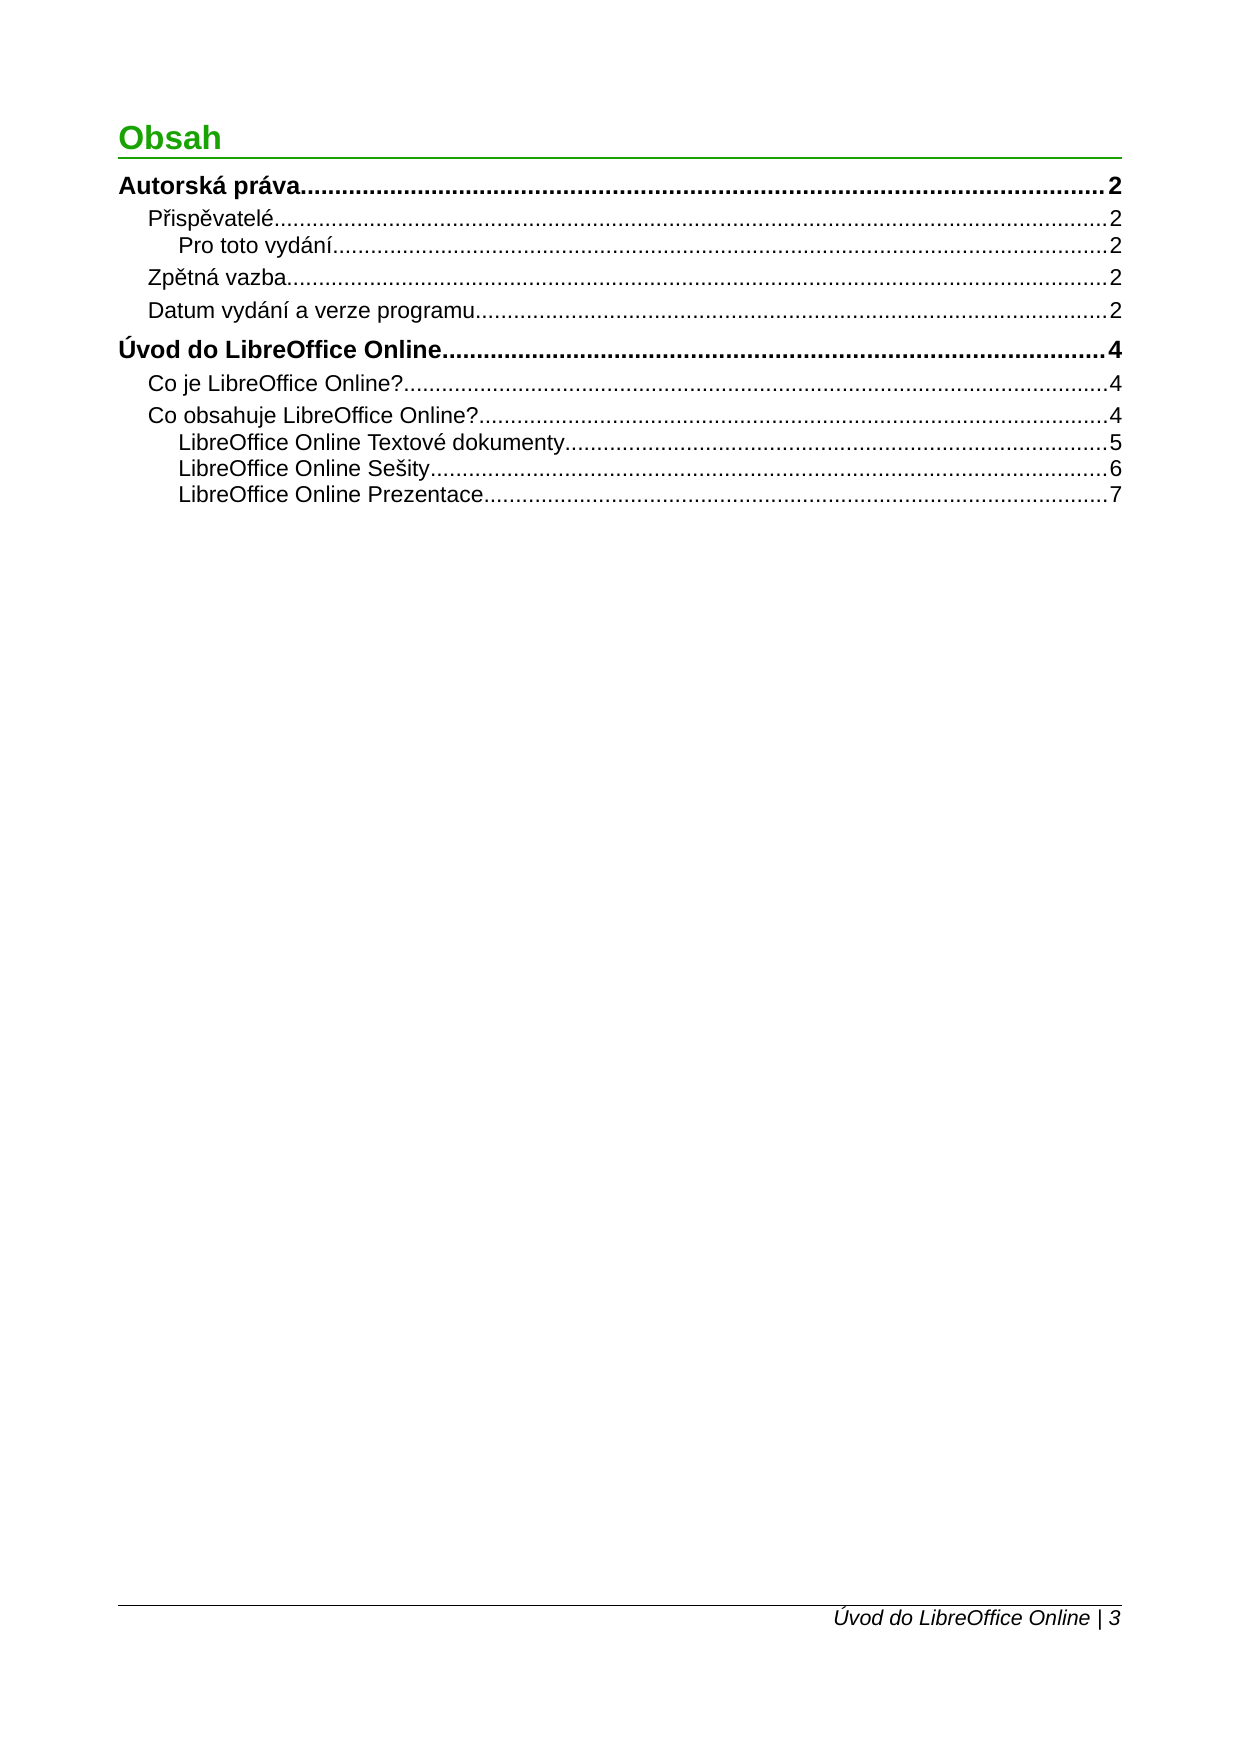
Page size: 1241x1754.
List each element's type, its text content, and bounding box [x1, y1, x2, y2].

text LibreOffice Online Prezentace 7 [178, 481, 1122, 507]
text Datum vydání a verze programu 2 [148, 297, 1122, 323]
text Přispěvatelé 2 [148, 205, 1122, 232]
text Co je LibreOffice Online? 4 [148, 370, 1122, 396]
text Zpětná vazba 2 [148, 264, 1122, 291]
text LibreOffice Online Textové dokumenty 5 [178, 428, 1122, 455]
text Pro toto vydání 2 [178, 232, 1122, 258]
text Úvod do LibreOffice Online 4 [118, 335, 1122, 364]
text Autorská práva 2 [118, 171, 1122, 199]
text Co obsahuje LibreOffice Online? 4 [148, 402, 1122, 428]
subtitle Obsah [118, 118, 1122, 157]
text LibreOffice Online Sešity 6 [178, 455, 1122, 481]
